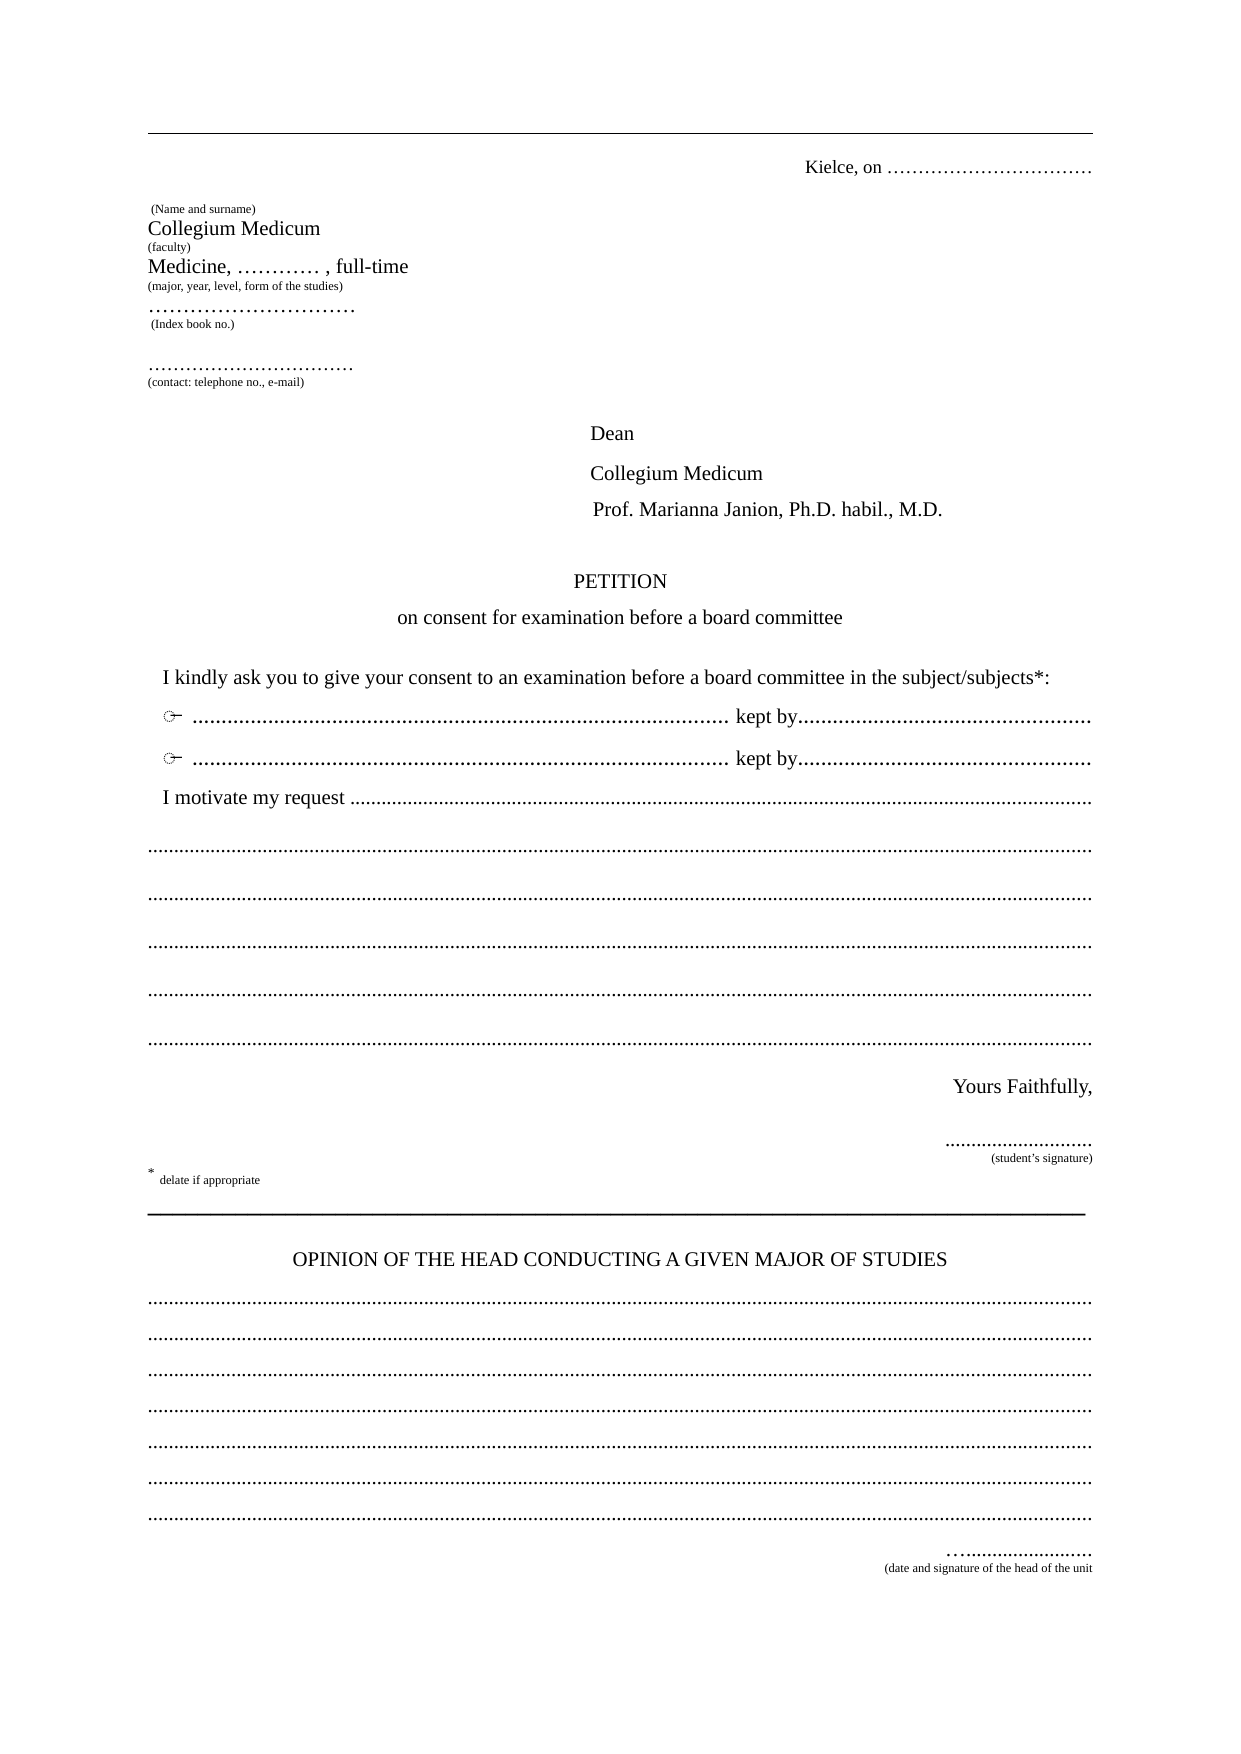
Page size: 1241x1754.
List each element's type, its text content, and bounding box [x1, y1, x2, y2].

text Collegium Medicum [148, 216, 1093, 240]
text Prof. Marianna Janion, Ph.D. habil., M.D. [369, 497, 1093, 521]
text PETITION [148, 569, 1093, 593]
text Yours Faithfully, [148, 1074, 1093, 1098]
text OPINION OF THE HEAD CONDUCTING A GIVEN MAJOR OF STUDIES [148, 1246, 1093, 1271]
text (Index book no.) [148, 317, 1093, 331]
text (Name and surname) [148, 202, 1093, 216]
text on consent for examination before a board committee [148, 605, 1093, 629]
text …………………………… [148, 353, 1093, 374]
list kept by [162, 701, 1093, 729]
text (faculty) [148, 240, 1093, 254]
list kept by [162, 743, 1093, 771]
text * delate if appropriate ___________________________________________________________________________ [148, 1165, 1093, 1218]
text (student’s signature) [148, 1151, 1093, 1165]
text Medicine, ………… , full-time [148, 254, 1093, 278]
text I motivate my request [148, 785, 1093, 809]
text ………………………… [148, 293, 1093, 317]
text Dean [148, 417, 1093, 446]
text …................... [945, 1537, 1093, 1561]
text (date and signature of the head of the unit [148, 1561, 1093, 1576]
text (contact: telephone no., e-mail) [148, 374, 1093, 389]
text Collegium Medicum [516, 461, 1093, 485]
text I kindly ask you to give your consent to an examination before a board committee in the subject/subjects*: [148, 665, 1093, 689]
text (major, year, level, form of the studies) [148, 278, 1093, 293]
text Kielce, on …………………………… [148, 156, 1093, 177]
